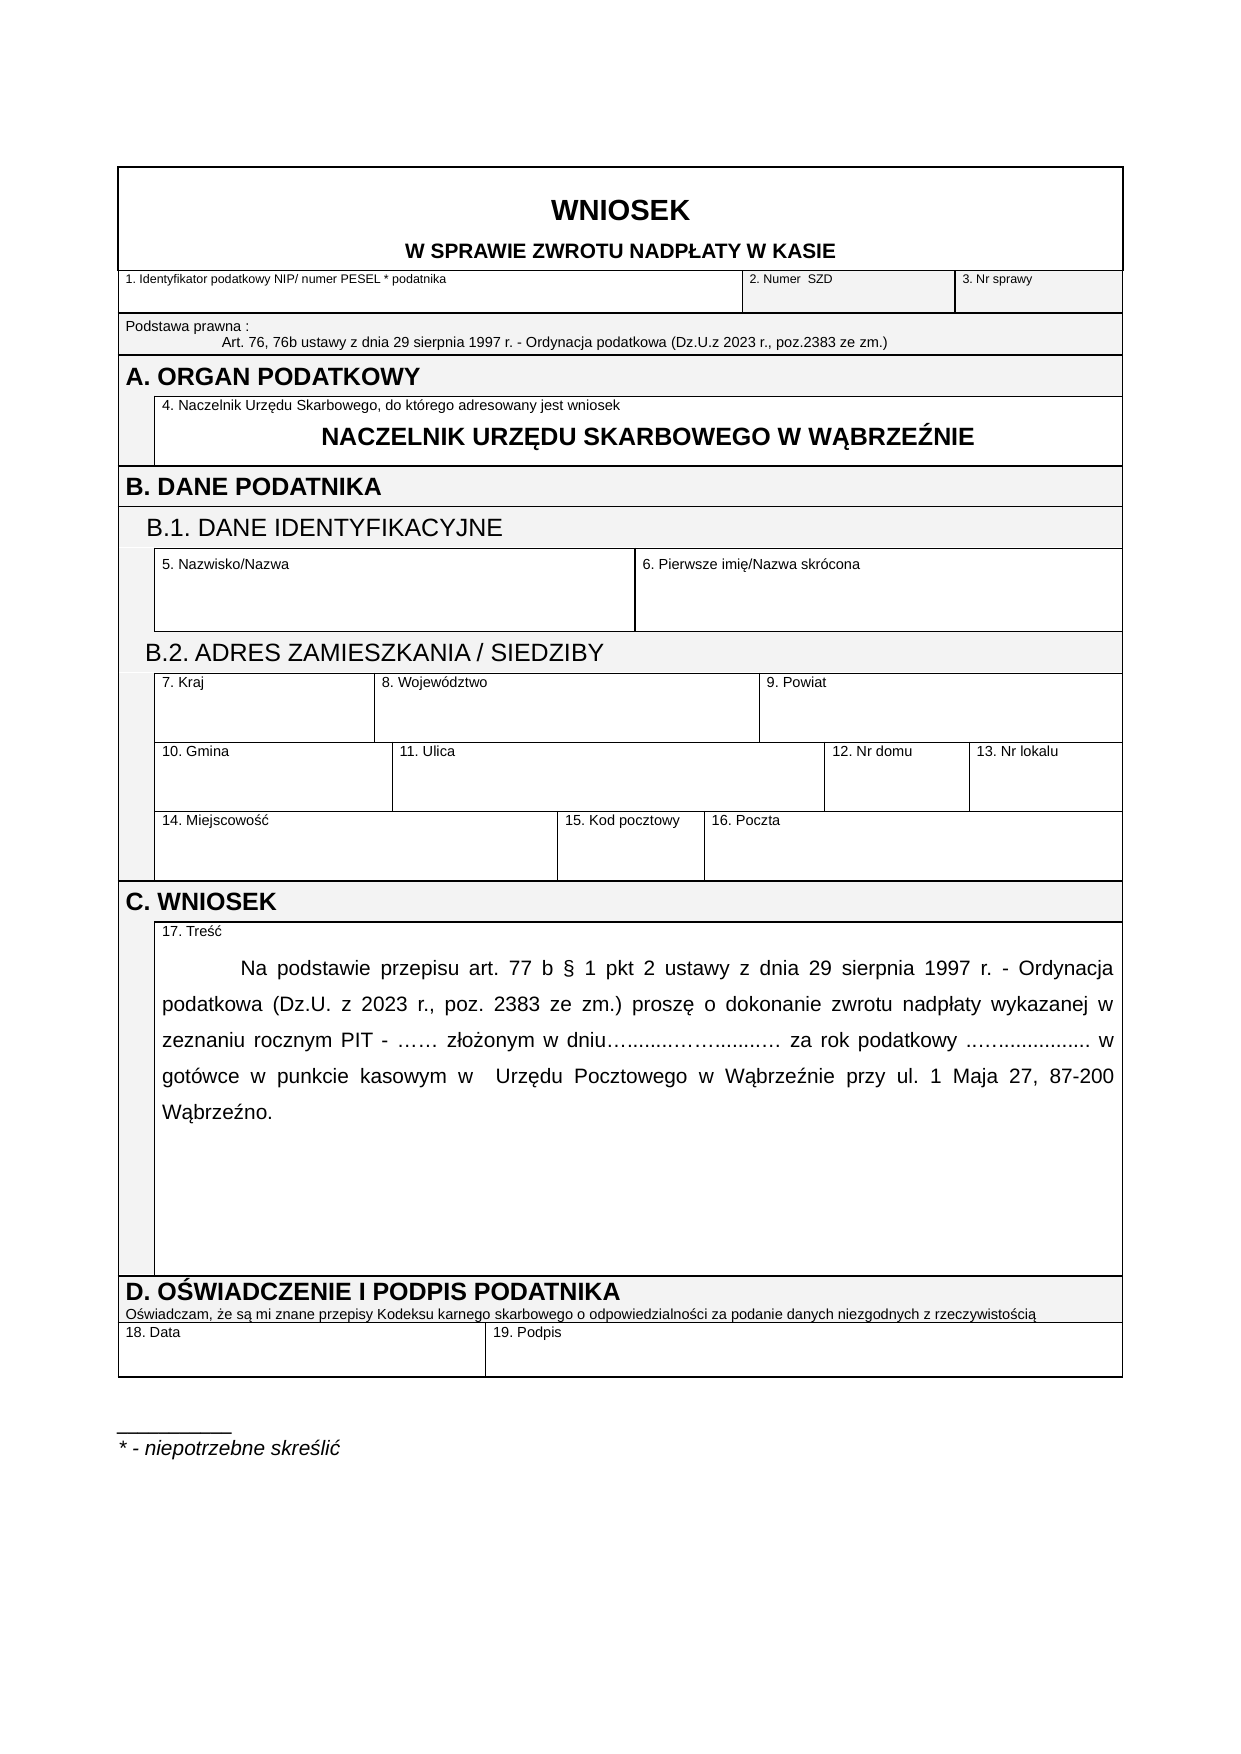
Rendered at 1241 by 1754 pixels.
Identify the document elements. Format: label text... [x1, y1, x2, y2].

table_cell B.2. ADRES ZAMIESZKANIA / SIEDZIBY [119, 631, 1122, 672]
text ___________ [118, 1412, 1122, 1436]
table_cell 13. Nr lokalu [970, 743, 1122, 811]
table_cell 7. Kraj [155, 674, 374, 742]
table_cell [119, 673, 154, 742]
table_cell 6. Pierwsze imię/Nazwa skrócona [636, 549, 1122, 631]
table_cell [119, 396, 154, 465]
table_cell 5. Nazwisko/Nazwa [155, 549, 634, 631]
table_cell 11. Ulica [393, 743, 824, 811]
table_cell 9. Powiat [760, 674, 1122, 742]
table_cell C. WNIOSEK [119, 882, 1122, 921]
table_cell Podstawa prawna : Art. 76, 76b ustawy z dnia 29 sierpnia 1997 r. - Ordynacja podatkowa (Dz.U.z 2023 r., poz.2383 ze zm.) [119, 314, 1122, 354]
table_cell B.1. DANE IDENTYFIKACYJNE [119, 507, 1122, 547]
table_cell 2. Numer SZD [743, 271, 954, 312]
table_cell 12. Nr domu [825, 743, 969, 811]
table_cell B. DANE PODATNIKA [119, 467, 1122, 506]
text * - niepotrzebne skreślić [118, 1436, 1122, 1459]
table_cell A. ORGAN PODATKOWY [119, 356, 1122, 396]
table_cell 3. Nr sprawy [956, 271, 1122, 312]
table_cell [119, 548, 154, 631]
table_header WNIOSEK W SPRAWIE ZWROTU NADPŁATY W KASIE [119, 168, 1122, 270]
table_cell [119, 811, 154, 880]
table_cell 8. Województwo [375, 674, 759, 742]
table_cell 1. Identyfikator podatkowy NIP/ numer PESEL * podatnika [119, 271, 742, 312]
table_cell [119, 742, 154, 811]
table_cell D. OŚWIADCZENIE I PODPIS PODATNIKA Oświadczam, że są mi znane przepisy Kodeksu karnego skarbowego o odpowiedzialności za podanie danych niezgodnych z rzeczywistością [119, 1277, 1122, 1322]
table_cell [119, 921, 154, 1274]
table_cell 18. Data [119, 1323, 485, 1376]
table_cell 15. Kod pocztowy [558, 812, 704, 880]
table_cell 19. Podpis [486, 1323, 1122, 1376]
table_cell 14. Miejscowość [155, 812, 557, 880]
table_cell 16. Poczta [705, 812, 1122, 880]
table_cell 10. Gmina [155, 743, 392, 811]
table_cell 17. Treść Na podstawie przepisu art. 77 b § 1 pkt 2 ustawy z dnia 29 sierpnia 1997 r. - Ordynacja podatkowa (Dz.U. z 2023 r., poz. 2383 ze zm.) proszę o dokonanie zwrotu nadpłaty wykazanej w zeznaniu rocznym PIT - …… złożonym w dniu…........……........… za rok podatkowy ..…................ w gotówce w punkcie kasowym w Urzędu Pocztowego w Wąbrzeźnie przy ul. 1 Maja 27, 87-200 Wąbrzeźno. [155, 923, 1122, 1274]
table_cell 4. Naczelnik Urzędu Skarbowego, do którego adresowany jest wniosek NACZELNIK URZĘDU SKARBOWEGO W WĄBRZEŹNIE [155, 397, 1122, 465]
